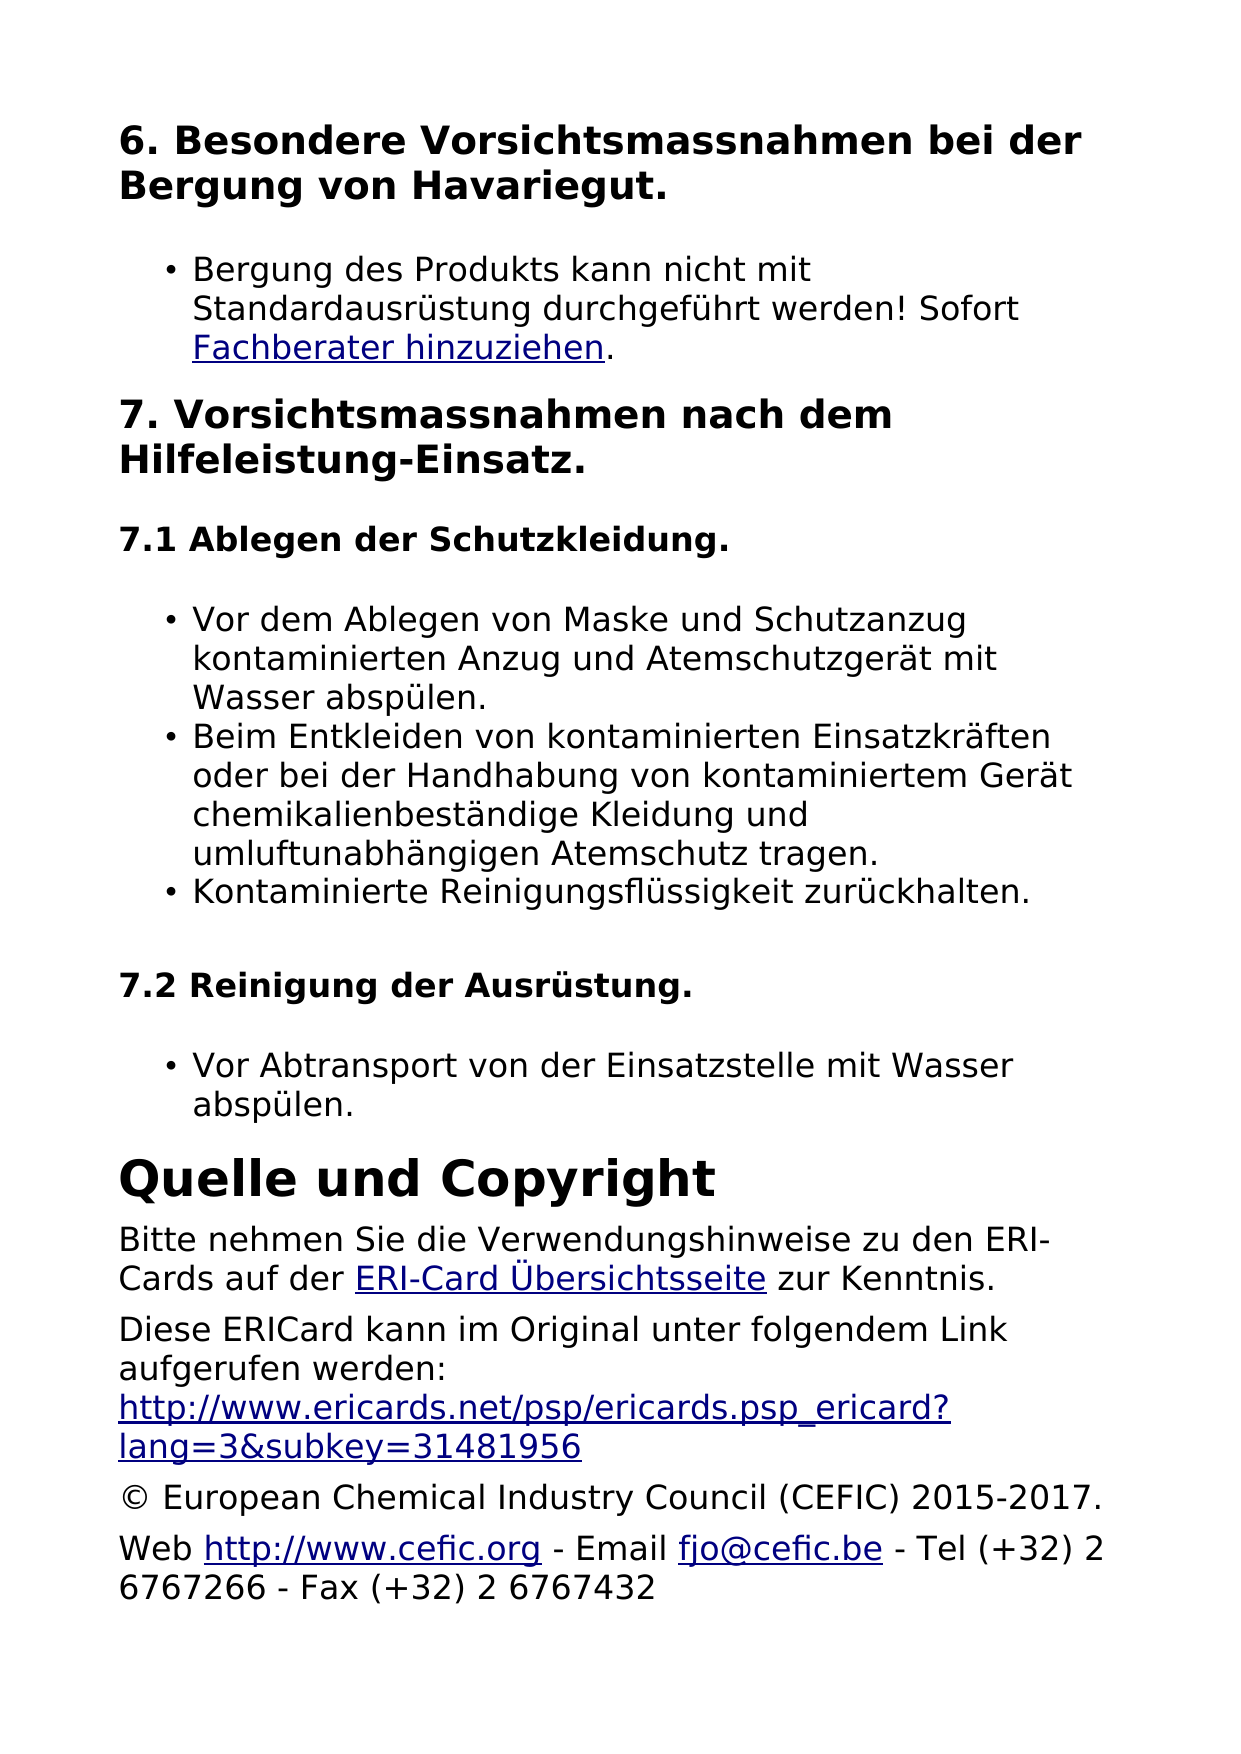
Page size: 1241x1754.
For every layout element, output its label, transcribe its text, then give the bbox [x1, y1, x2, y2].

list Vor dem Ablegen von Maske und Schutzanzug kontaminierten Anzug und Atemschutzgerät mit Wasser abspülen. [177, 601, 1122, 717]
list Vor Abtransport von der Einsatzstelle mit Wasser abspülen. [177, 1047, 1122, 1125]
subtitle 7. Vorsichtsmassnahmen nach dem Hilfeleistung-Einsatz. [118, 392, 1122, 482]
subtitle 7.1 Ablegen der Schutzkleidung. [118, 520, 1122, 559]
text Bitte nehmen Sie die Verwendungshinweise zu den ERI-Cards auf der ERI-Card Übersichtsseite zur Kenntnis. [118, 1220, 1122, 1298]
list Kontaminierte Reinigungsflüssigkeit zurückhalten. [177, 873, 1122, 912]
text © European Chemical Industry Council (CEFIC) 2015-2017. [118, 1478, 1122, 1517]
text Web http://www.cefic.org - Email fjo@cefic.be - Tel (+32) 2 6767266 - Fax (+32) 2 6767432 [118, 1530, 1122, 1608]
list Beim Entkleiden von kontaminierten Einsatzkräften oder bei der Handhabung von kontaminiertem Gerät chemikalienbeständige Kleidung und umluftunabhängigen Atemschutz tragen. [177, 717, 1122, 873]
subtitle 6. Besondere Vorsichtsmassnahmen bei der Bergung von Havariegut. [118, 118, 1122, 208]
text Diese ERICard kann im Original unter folgendem Link aufgerufen werden: http://www.ericards.net/psp/ericards.psp_ericard?lang=3&subkey=31481956 [118, 1311, 1122, 1466]
list Bergung des Produkts kann nicht mit Standardausrüstung durchgeführt werden! Sofort Fachberater hinzuziehen. [177, 251, 1122, 367]
subtitle 7.2 Reinigung der Ausrüstung. [118, 966, 1122, 1005]
subtitle Quelle und Copyright [118, 1150, 1122, 1208]
